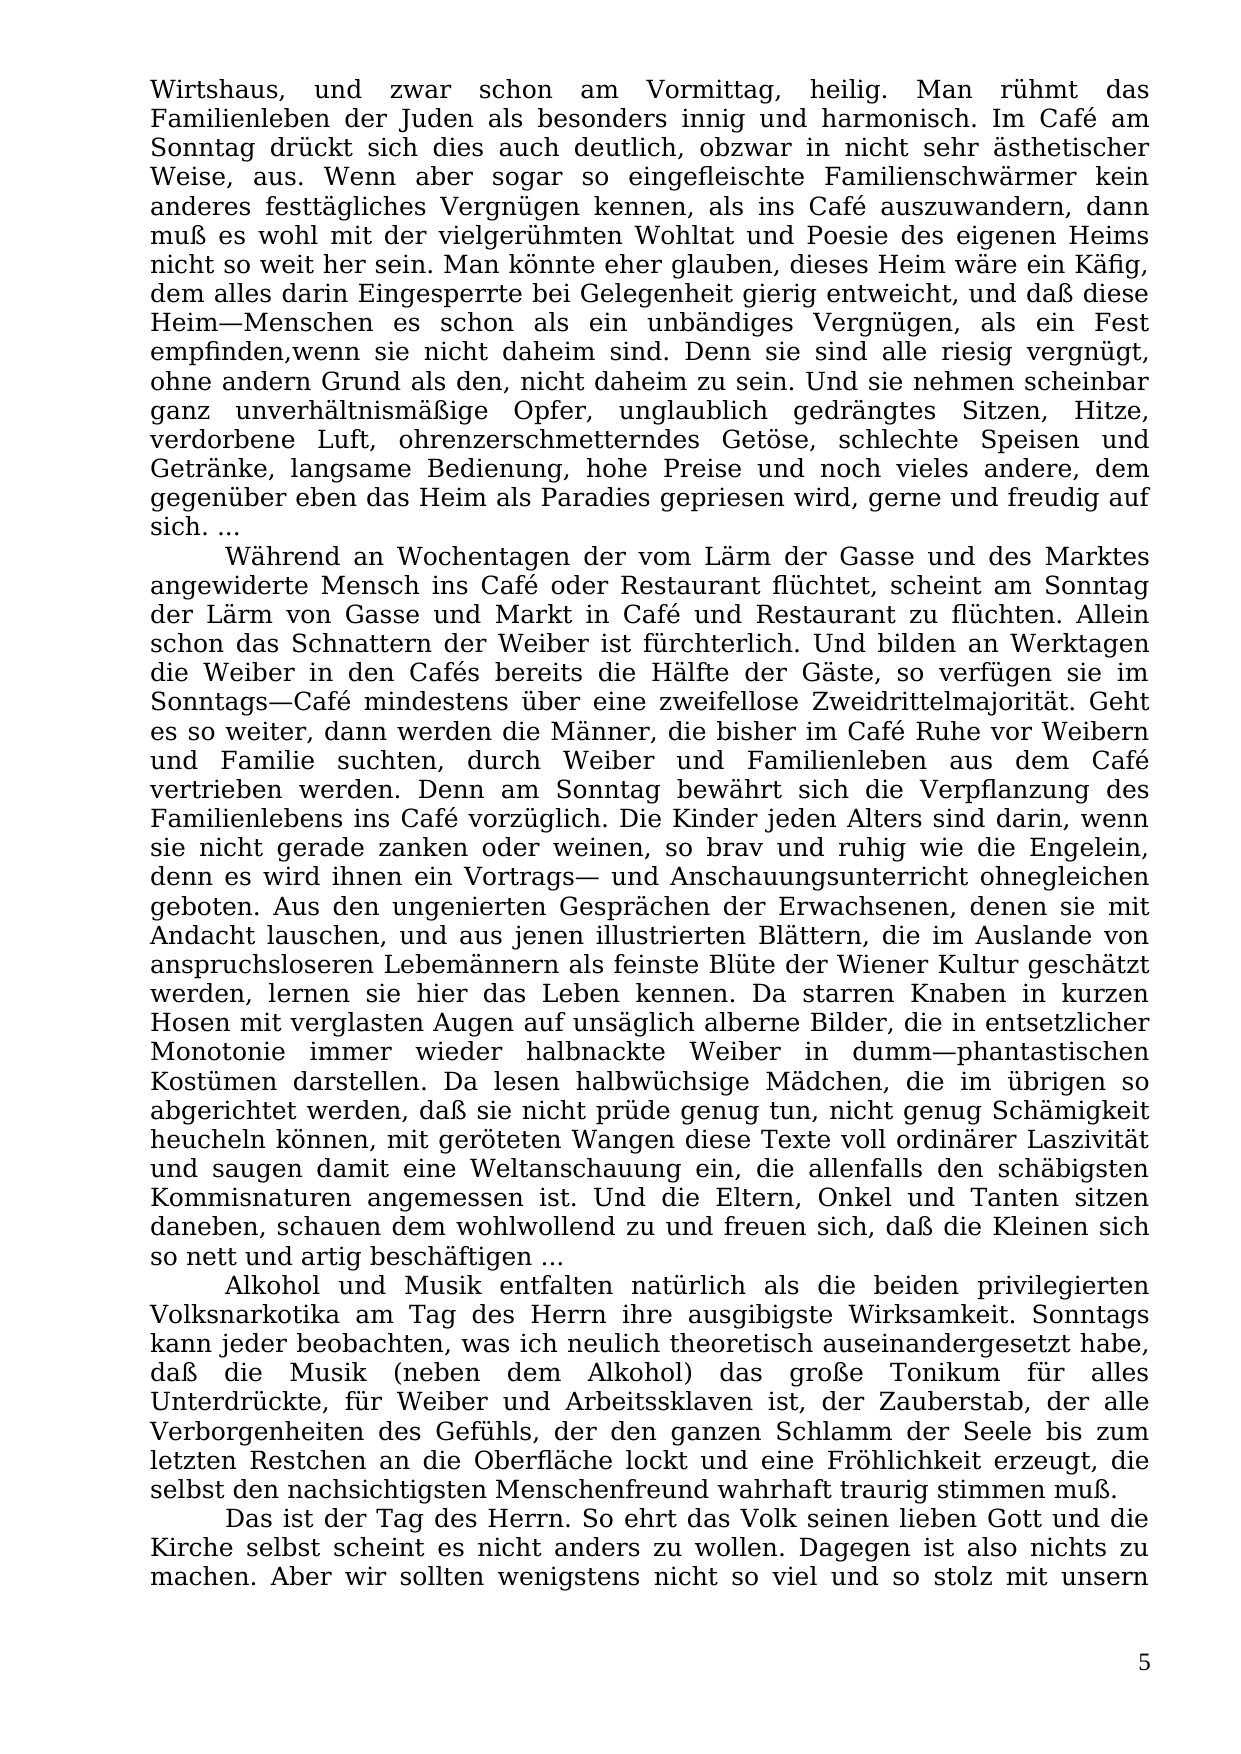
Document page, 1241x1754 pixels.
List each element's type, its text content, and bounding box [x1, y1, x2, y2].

text Während an Wochentagen der vom Lärm der Gasse und des Marktes angewiderte Mensch ins Café oder Restaurant flüchtet, scheint am Sonntag der Lärm von Gasse und Markt in Café und Restaurant zu flüchten. Allein schon das Schnattern der Weiber ist fürchterlich. Und bilden an Werktagen die Weiber in den Cafés bereits die Hälfte der Gäste, so verfügen sie im Sonntags—Café mindestens über eine zweifellose Zweidrittelmajorität. Geht es so weiter, dann werden die Männer, die bisher im Café Ruhe vor Weibern und Familie suchten, durch Weiber und Familienleben aus dem Café vertrieben werden. Denn am Sonntag bewährt sich die Verpflanzung des Familienlebens ins Café vorzüglich. Die Kinder jeden Alters sind darin, wenn sie nicht gerade zanken oder weinen, so brav und ruhig wie die Engelein, denn es wird ihnen ein Vortrags— und Anschauungsunterricht ohnegleichen geboten. Aus den ungenierten Gesprächen der Erwachsenen, denen sie mit Andacht lauschen, und aus jenen illustrierten Blättern, die im Auslande von anspruchsloseren Lebemännern als feinste Blüte der Wiener Kultur geschätzt werden, lernen sie hier das Leben kennen. Da starren Knaben in kurzen Hosen mit verglasten Augen auf unsäglich alberne Bilder, die in entsetzlicher Monotonie immer wieder halbnackte Weiber in dumm—phantastischen Kostümen darstellen. Da lesen halbwüchsige Mädchen, die im übrigen so abgerichtet werden, daß sie nicht prüde genug tun, nicht genug Schämigkeit heucheln können, mit geröteten Wangen diese Texte voll ordinärer Laszivität und saugen damit eine Weltanschauung ein, die allenfalls den schäbigsten Kommisnaturen angemessen ist. Und die Eltern, Onkel und Tanten sitzen daneben, schauen dem wohlwollend zu und freuen sich, daß die Kleinen sich so nett und artig beschäftigen ... [150, 542, 1151, 1271]
text Alkohol und Musik entfalten natürlich als die beiden privilegierten Volksnarkotika am Tag des Herrn ihre ausgibigste Wirksamkeit. Sonntags kann jeder beobachten, was ich neulich theoretisch auseinandergesetzt habe, daß die Musik (neben dem Alkohol) das große Tonikum für alles Unterdrückte, für Weiber und Arbeitssklaven ist, der Zauberstab, der alle Verborgenheiten des Gefühls, der den ganzen Schlamm der Seele bis zum letzten Restchen an die Oberfläche lockt und eine Fröhlichkeit erzeugt, die selbst den nachsichtigsten Menschenfreund wahrhaft traurig stimmen muß. [150, 1271, 1151, 1504]
text Wirtshaus, und zwar schon am Vormittag, heilig. Man rühmt das Familienleben der Juden als besonders innig und harmonisch. Im Café am Sonntag drückt sich dies auch deutlich, obzwar in nicht sehr ästhetischer Weise, aus. Wenn aber sogar so eingefleischte Familienschwärmer kein anderes festtägliches Vergnügen kennen, als ins Café auszuwandern, dann muß es wohl mit der vielgerühmten Wohltat und Poesie des eigenen Heims nicht so weit her sein. Man könnte eher glauben, dieses Heim wäre ein Käfig, dem alles darin Eingesperrte bei Gelegenheit gierig entweicht, und daß diese Heim—Menschen es schon als ein unbändiges Vergnügen, als ein Fest empfinden,wenn sie nicht daheim sind. Denn sie sind alle riesig vergnügt, ohne andern Grund als den, nicht daheim zu sein. Und sie nehmen scheinbar ganz unverhältnismäßige Opfer, unglaublich gedrängtes Sitzen, Hitze, verdorbene Luft, ohrenzerschmetterndes Getöse, schlechte Speisen und Getränke, langsame Bedienung, hohe Preise und noch vieles andere, dem gegenüber eben das Heim als Paradies gepriesen wird, gerne und freudig auf sich. ... [150, 75, 1151, 542]
text Das ist der Tag des Herrn. So ehrt das Volk seinen lieben Gott und die Kirche selbst scheint es nicht anders zu wollen. Dagegen ist also nichts zu machen. Aber wir sollten wenigstens nicht so viel und so stolz mit unsern [150, 1504, 1151, 1592]
